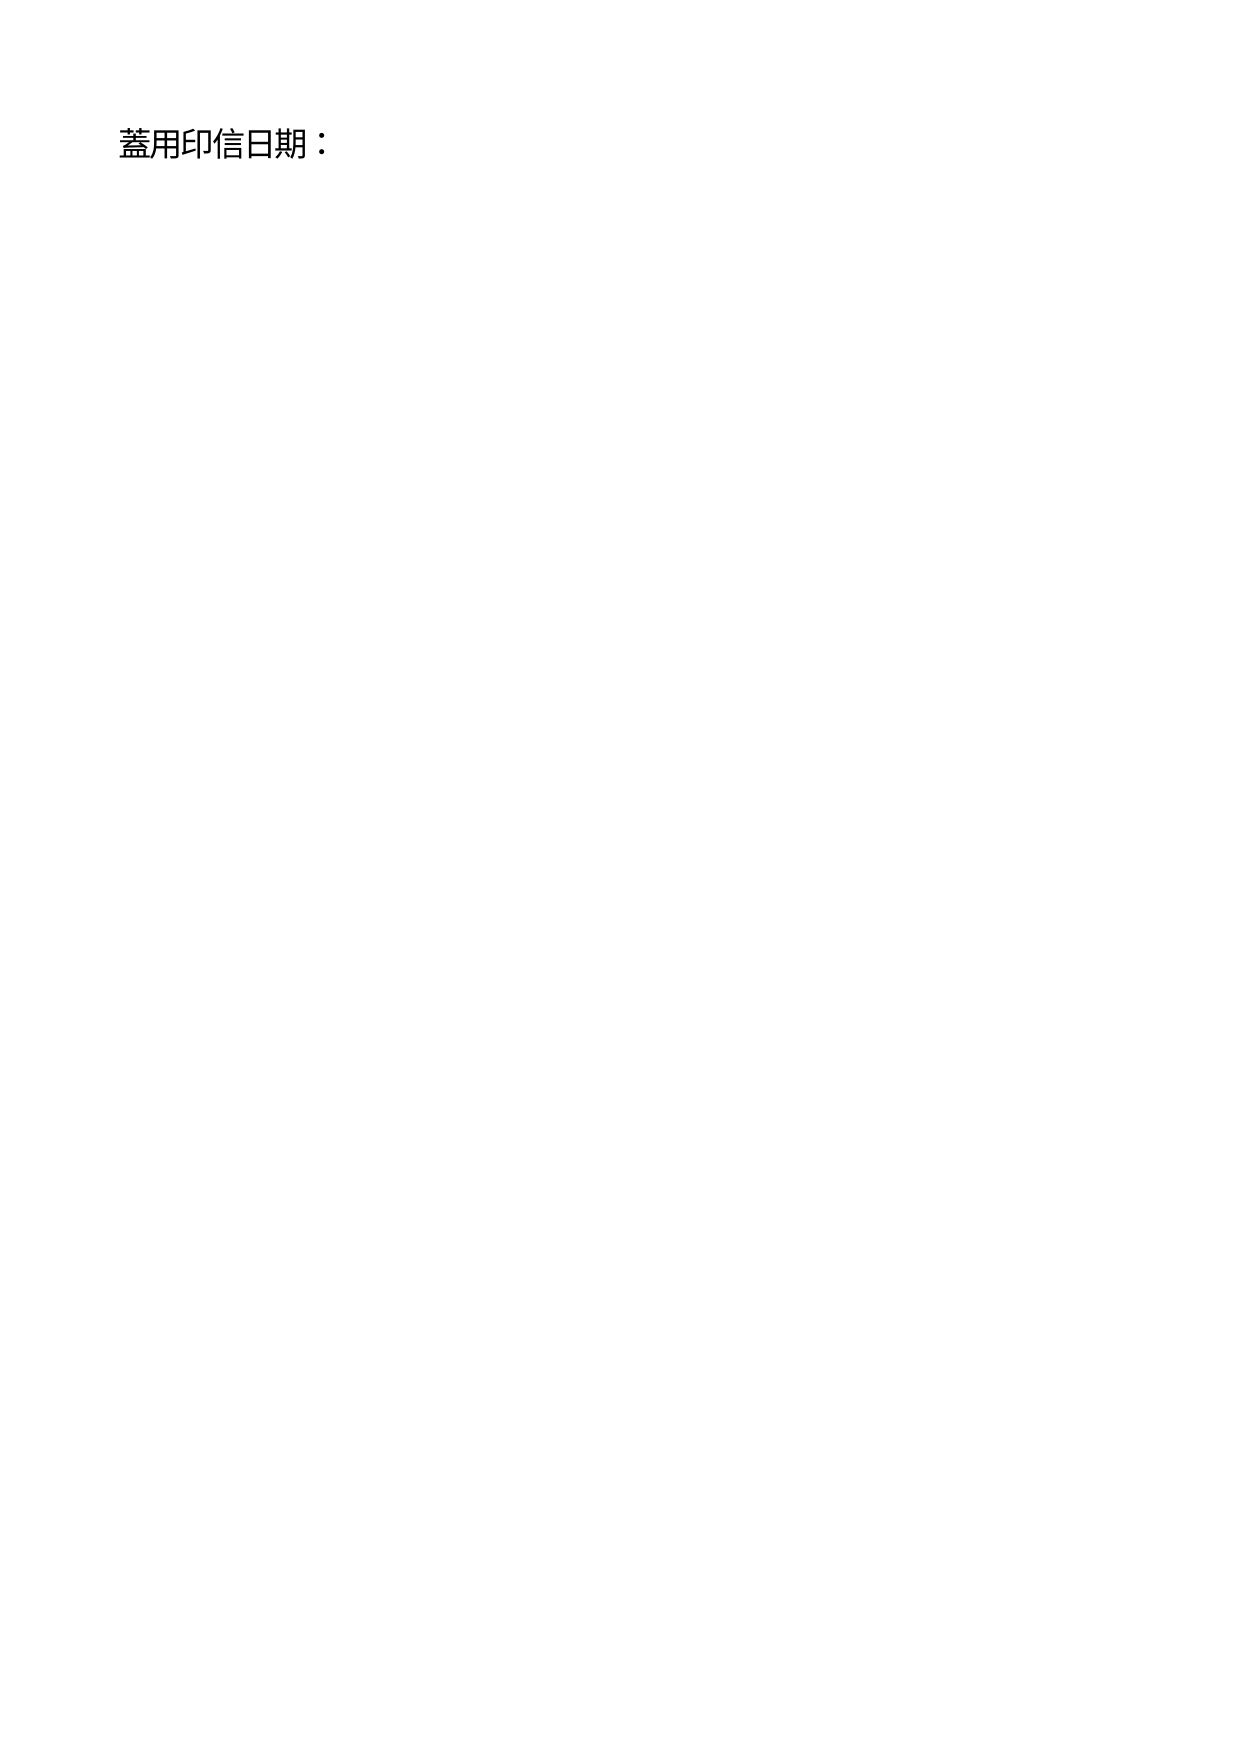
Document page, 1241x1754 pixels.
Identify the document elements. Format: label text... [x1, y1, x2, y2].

text 蓋用印信日期： [118, 118, 1127, 166]
